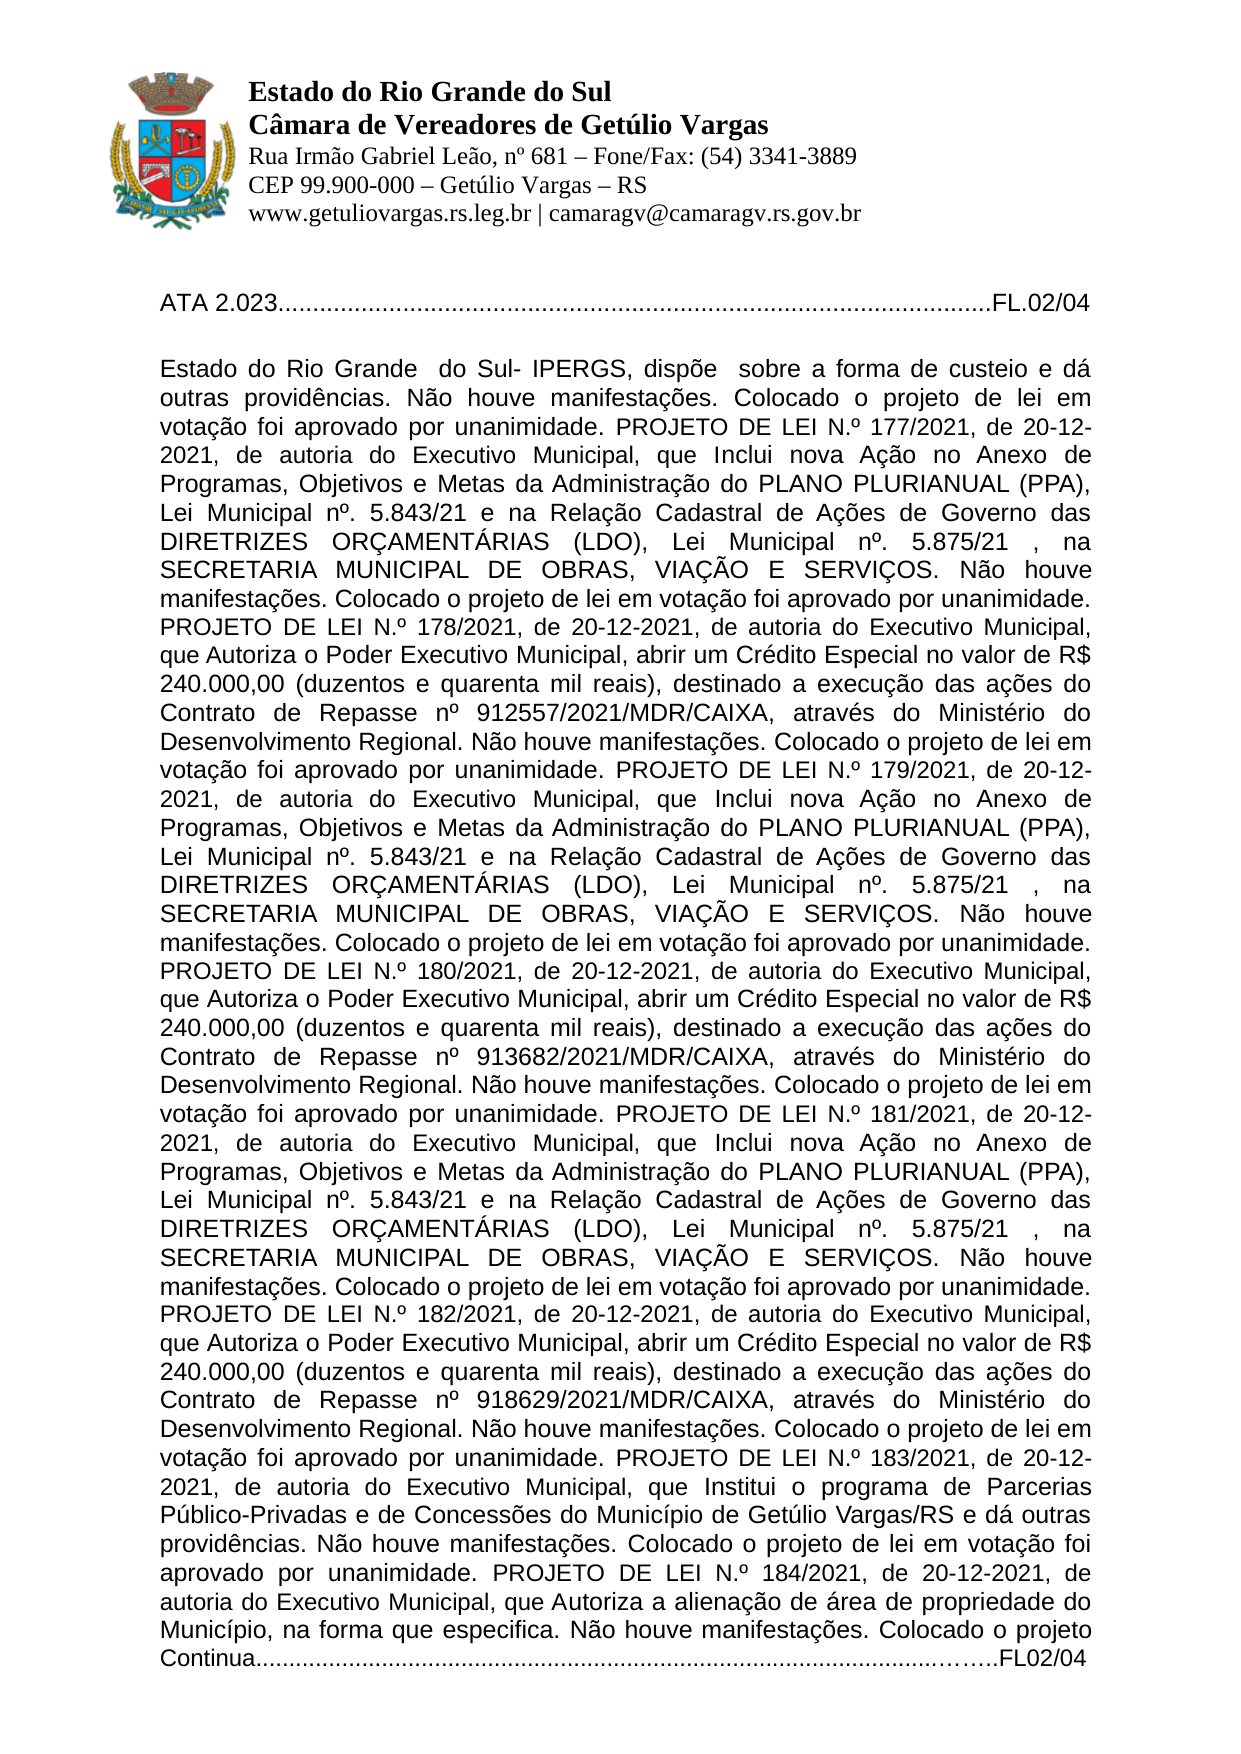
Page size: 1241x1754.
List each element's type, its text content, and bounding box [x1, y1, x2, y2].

text ATA 2.023.......................................................................................................FL.02/04 [159, 288, 1092, 317]
text Estado do Rio Grande do Sul- IPERGS, dispõe sobre a forma de custeio e dá outras providências. Não houve manifestações. Colocado o projeto de lei em votação foi aprovado por unanimidade. PROJETO DE LEI N.º 177/2021, de 20-12-2021, de autoria do Executivo Municipal, que Inclui nova Ação no Anexo de Programas, Objetivos e Metas da Administração do PLANO PLURIANUAL (PPA), Lei Municipal nº. 5.843/21 e na Relação Cadastral de Ações de Governo das DIRETRIZES ORÇAMENTÁRIAS (LDO), Lei Municipal nº. 5.875/21 , na SECRETARIA MUNICIPAL DE OBRAS, VIAÇÃO E SERVIÇOS. Não houve manifestações. Colocado o projeto de lei em votação foi aprovado por unanimidade. PROJETO DE LEI N.º 178/2021, de 20-12-2021, de autoria do Executivo Municipal, que Autoriza o Poder Executivo Municipal, abrir um Crédito Especial no valor de R$ 240.000,00 (duzentos e quarenta mil reais), destinado a execução das ações do Contrato de Repasse nº 912557/2021/MDR/CAIXA, através do Ministério do Desenvolvimento Regional. Não houve manifestações. Colocado o projeto de lei em votação foi aprovado por unanimidade. PROJETO DE LEI N.º 179/2021, de 20-12-2021, de autoria do Executivo Municipal, que Inclui nova Ação no Anexo de Programas, Objetivos e Metas da Administração do PLANO PLURIANUAL (PPA), Lei Municipal nº. 5.843/21 e na Relação Cadastral de Ações de Governo das DIRETRIZES ORÇAMENTÁRIAS (LDO), Lei Municipal nº. 5.875/21 , na SECRETARIA MUNICIPAL DE OBRAS, VIAÇÃO E SERVIÇOS. Não houve manifestações. Colocado o projeto de lei em votação foi aprovado por unanimidade. PROJETO DE LEI N.º 180/2021, de 20-12-2021, de autoria do Executivo Municipal, que Autoriza o Poder Executivo Municipal, abrir um Crédito Especial no valor de R$ 240.000,00 (duzentos e quarenta mil reais), destinado a execução das ações do Contrato de Repasse nº 913682/2021/MDR/CAIXA, através do Ministério do Desenvolvimento Regional. Não houve manifestações. Colocado o projeto de lei em votação foi aprovado por unanimidade. PROJETO DE LEI N.º 181/2021, de 20-12-2021, de autoria do Executivo Municipal, que Inclui nova Ação no Anexo de Programas, Objetivos e Metas da Administração do PLANO PLURIANUAL (PPA), Lei Municipal nº. 5.843/21 e na Relação Cadastral de Ações de Governo das DIRETRIZES ORÇAMENTÁRIAS (LDO), Lei Municipal nº. 5.875/21 , na SECRETARIA MUNICIPAL DE OBRAS, VIAÇÃO E SERVIÇOS. Não houve manifestações. Colocado o projeto de lei em votação foi aprovado por unanimidade. PROJETO DE LEI N.º 182/2021, de 20-12-2021, de autoria do Executivo Municipal, que Autoriza o Poder Executivo Municipal, abrir um Crédito Especial no valor de R$ 240.000,00 (duzentos e quarenta mil reais), destinado a execução das ações do Contrato de Repasse nº 918629/2021/MDR/CAIXA, através do Ministério do Desenvolvimento Regional. Não houve manifestações. Colocado o projeto de lei em votação foi aprovado por unanimidade. PROJETO DE LEI N.º 183/2021, de 20-12-2021, de autoria do Executivo Municipal, que Institui o programa de Parcerias Público-Privadas e de Concessões do Município de Getúlio Vargas/RS e dá outras providências. Não houve manifestações. Colocado o projeto de lei em votação foi aprovado por unanimidade. PROJETO DE LEI N.º 184/2021, de 20-12-2021, de autoria do Executivo Municipal, que Autoriza a alienação de área de propriedade do Município, na forma que especifica. Não houve manifestações. Colocado o projeto Continua.......................................................................................................……..FL02/04 [159, 354, 1092, 1672]
